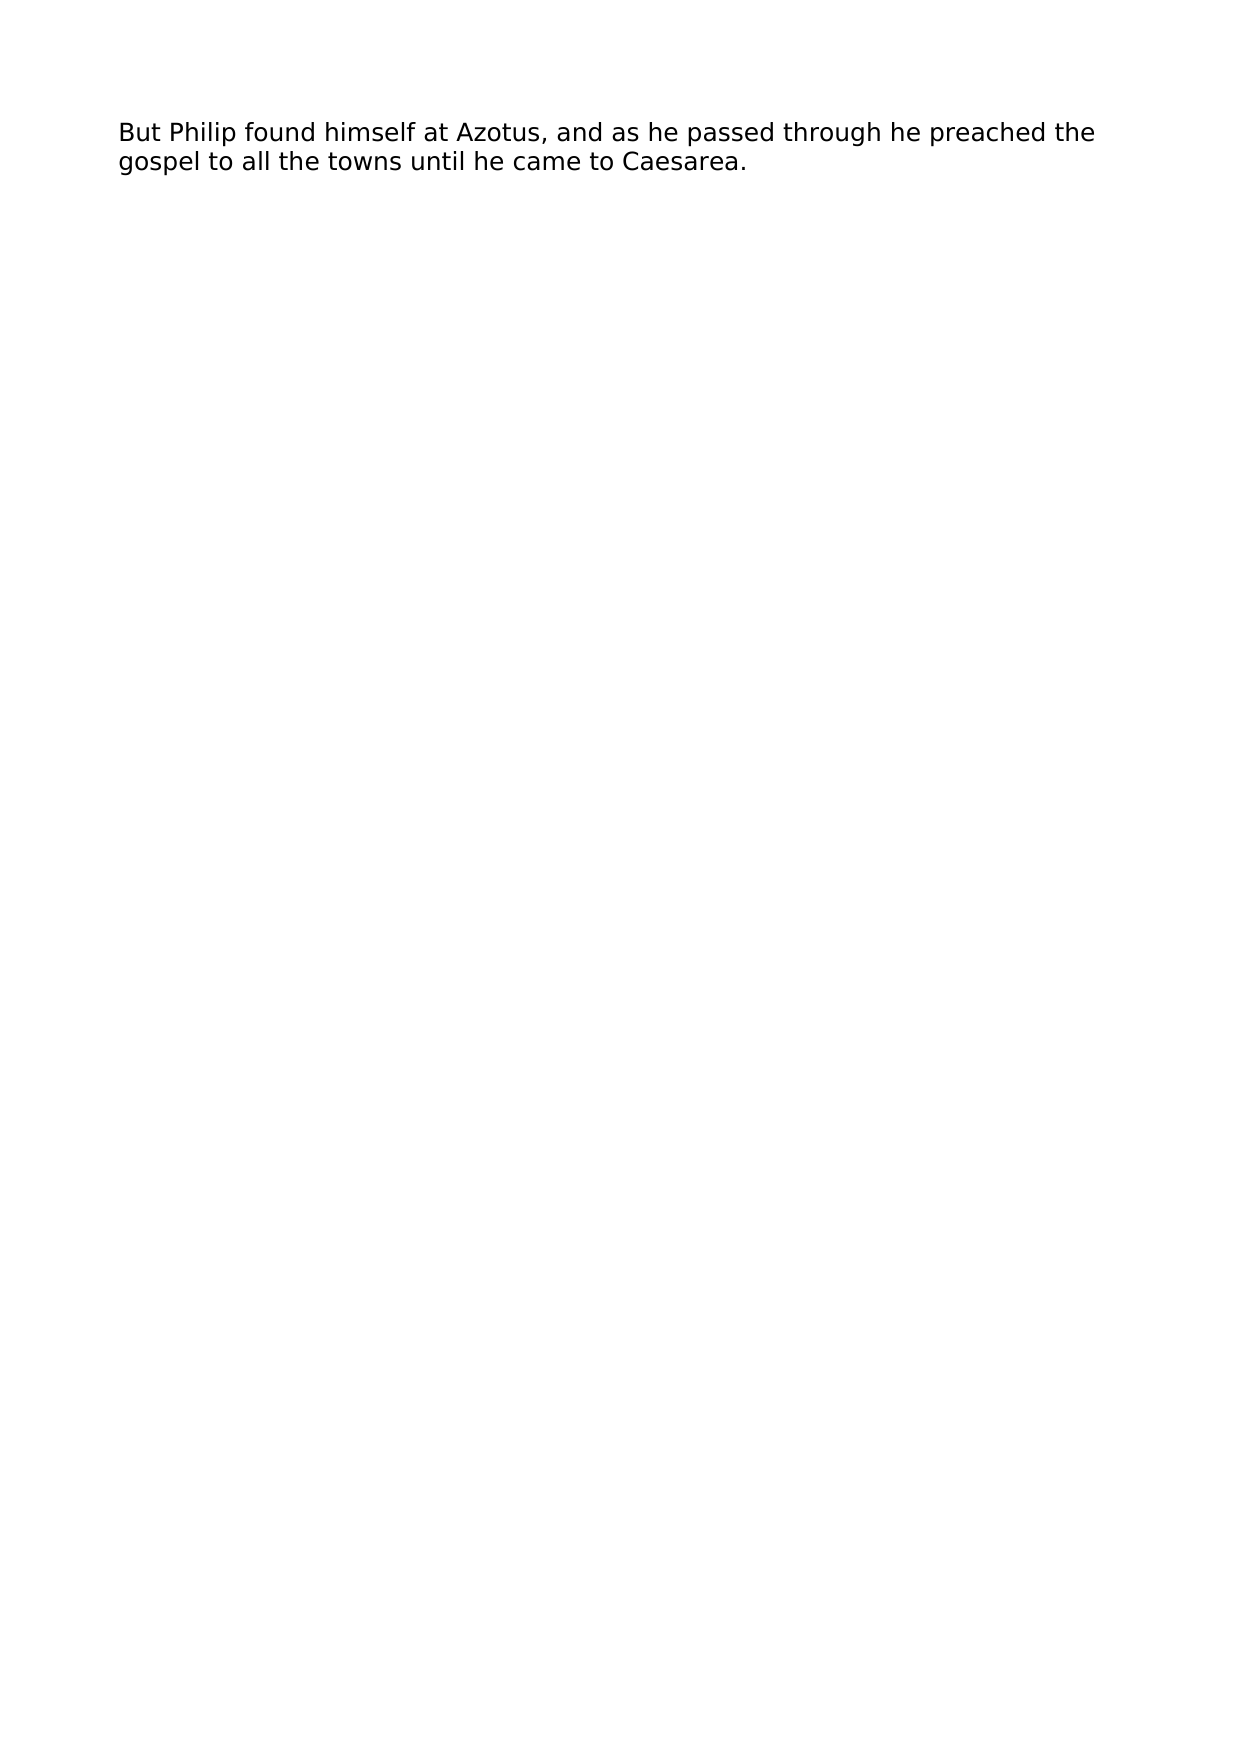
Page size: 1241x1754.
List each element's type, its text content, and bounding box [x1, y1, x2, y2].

text But Philip found himself at Azotus, and as he passed through he preached the gospel to all the towns until he came to Caesarea. [118, 118, 1122, 176]
